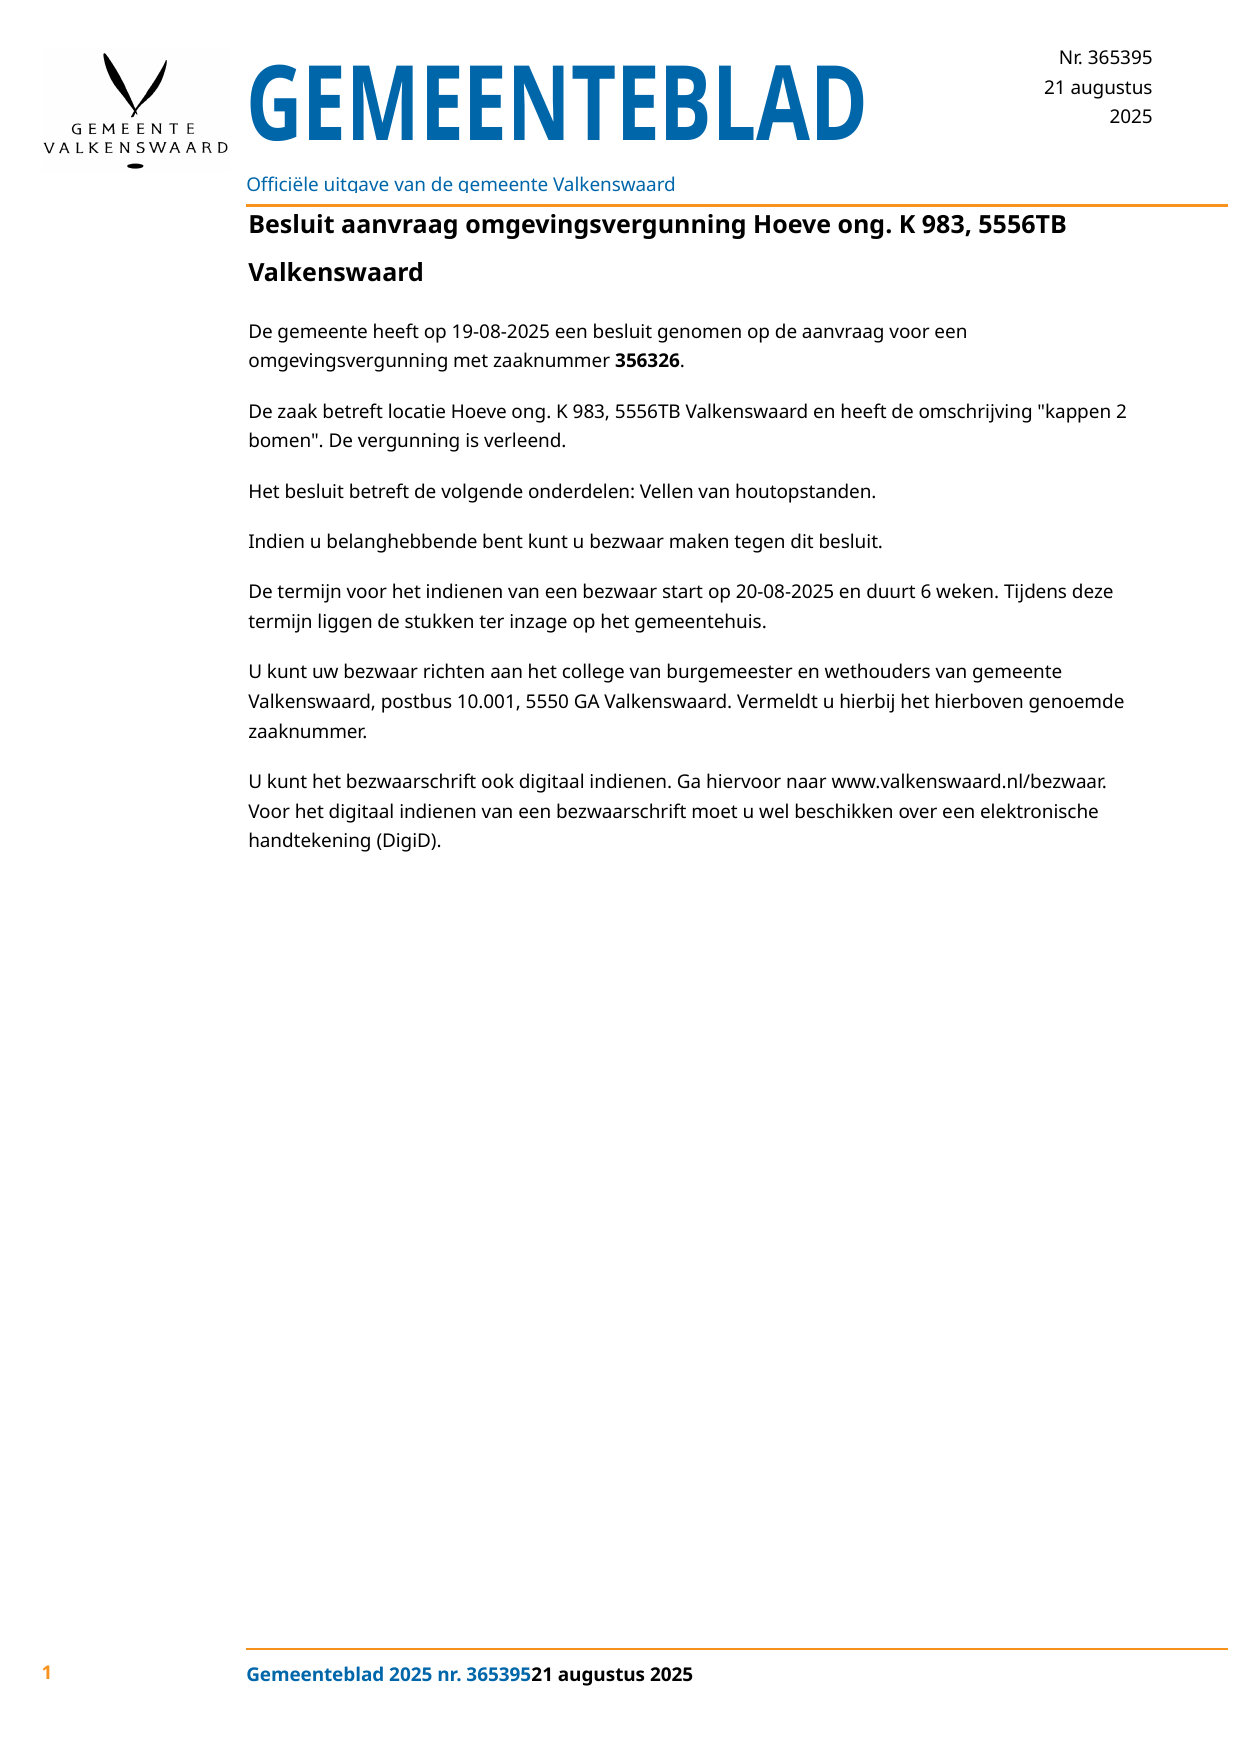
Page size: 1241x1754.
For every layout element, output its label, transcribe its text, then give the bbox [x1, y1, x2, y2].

text U kunt uw bezwaar richten aan het college van burgemeester en wethouders van gemeente Valkenswaard, postbus 10.001, 5550 GA Valkenswaard. Vermeldt u hierbij het hierboven genoemde zaaknummer. [248, 659, 1152, 744]
text Indien u belanghebbende bent kunt u bezwaar maken tegen dit besluit. [248, 528, 1152, 554]
text De gemeente heeft op 19-08-2025 een besluit genomen op de aanvraag voor een omgevingsvergunning met zaaknummer 356326. [248, 318, 1152, 373]
text De zaak betreft locatie Hoeve ong. K 983, 5556TB Valkenswaard en heeft de omschrijving "kappen 2 bomen". De vergunning is verleend. [248, 398, 1152, 453]
picture [41, 47, 231, 172]
text U kunt het bezwaarschrift ook digitaal indienen. Ga hiervoor naar www.valkenswaard.nl/bezwaar. Voor het digitaal indienen van een bezwaarschrift moet u wel beschikken over een elektronische handtekening (DigiD). [248, 768, 1152, 853]
text Het besluit betreft de volgende onderdelen: Vellen van houtopstanden. [248, 478, 1152, 504]
text Besluit aanvraag omgevingsvergunning Hoeve ong. K 983, 5556TB Valkenswaard [248, 207, 1152, 288]
text De termijn voor het indienen van een bezwaar start op 20-08-2025 en duurt 6 weken. Tijdens deze termijn liggen de stukken ter inzage op het gemeentehuis. [248, 579, 1152, 634]
